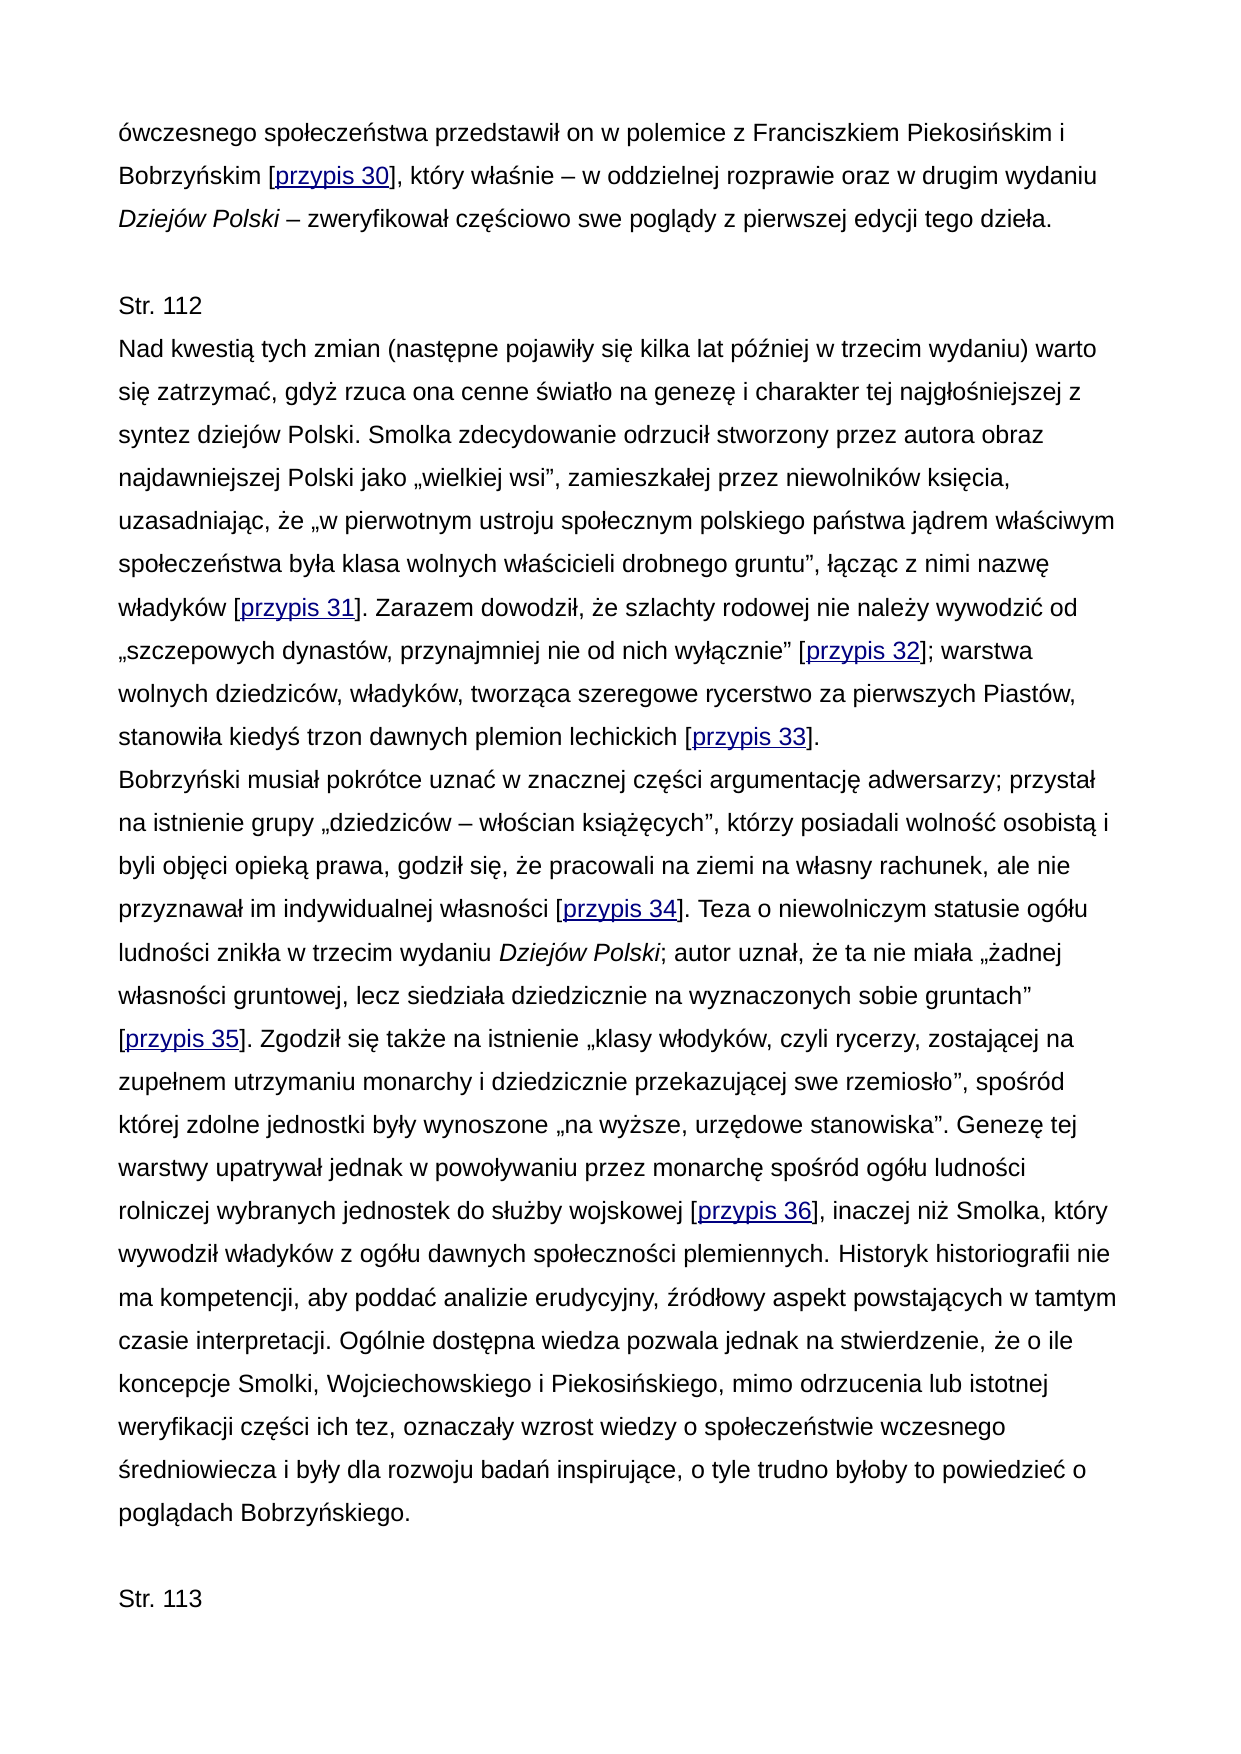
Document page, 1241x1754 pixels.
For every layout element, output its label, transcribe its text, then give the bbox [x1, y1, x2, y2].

text Str. 113 [118, 1584, 1122, 1613]
text Bobrzyński musiał pokrótce uznać w znacznej części argumentację adwersarzy; przystał na istnienie grupy „dziedziców – włościan książęcych”, którzy posiadali wolność osobistą i byli objęci opieką prawa, godził się, że pracowali na ziemi na własny rachunek, ale nie przyznawał im indywidualnej własności [przypis 34]. Teza o niewolniczym statusie ogółu ludności znikła w trzecim wydaniu Dziejów Polski; autor uznał, że ta nie miała „żadnej własności gruntowej, lecz siedziała dziedzicznie na wyznaczonych sobie gruntach” [przypis 35]. Zgodził się także na istnienie „klasy włodyków, czyli rycerzy, zostającej na zupełnem utrzymaniu monarchy i dziedzicznie przekazującej swe rzemiosło”, spośród której zdolne jednostki były wynoszone „na wyższe, urzędowe stanowiska”. Genezę tej warstwy upatrywał jednak w powoływaniu przez monarchę spośród ogółu ludności rolniczej wybranych jednostek do służby wojskowej [przypis 36], inaczej niż Smolka, który wywodził władyków z ogółu dawnych społeczności plemiennych. Historyk historiografii nie ma kompetencji, aby poddać analizie erudycyjny, źródłowy aspekt powstających w tamtym czasie interpretacji. Ogólnie dostępna wiedza pozwala jednak na stwierdzenie, że o ile koncepcje Smolki, Wojciechowskiego i Piekosińskiego, mimo odrzucenia lub istotnej weryfikacji części ich tez, oznaczały wzrost wiedzy o społeczeństwie wczesnego średniowiecza i były dla rozwoju badań inspirujące, o tyle trudno byłoby to powiedzieć o poglądach Bobrzyńskiego. [118, 765, 1122, 1527]
text ówczesnego społeczeństwa przedstawił on w polemice z Franciszkiem Piekosińskim i Bobrzyńskim [przypis 30], który właśnie – w oddzielnej rozprawie oraz w drugim wydaniu Dziejów Polski – zweryfikował częściowo swe poglądy z pierwszej edycji tego dzieła. [118, 118, 1122, 233]
text Str. 112 [118, 291, 1122, 319]
text Nad kwestią tych zmian (następne pojawiły się kilka lat później w trzecim wydaniu) warto się zatrzymać, gdyż rzuca ona cenne światło na genezę i charakter tej najgłośniejszej z syntez dziejów Polski. Smolka zdecydowanie odrzucił stworzony przez autora obraz najdawniejszej Polski jako „wielkiej wsi”, zamieszkałej przez niewolników księcia, uzasadniając, że „w pierwotnym ustroju społecznym polskiego państwa jądrem właściwym społeczeństwa była klasa wolnych właścicieli drobnego gruntu”, łącząc z nimi nazwę władyków [przypis 31]. Zarazem dowodził, że szlachty rodowej nie należy wywodzić od „szczepowych dynastów, przynajmniej nie od nich wyłącznie” [przypis 32]; warstwa wolnych dziedziców, władyków, tworząca szeregowe rycerstwo za pierwszych Piastów, stanowiła kiedyś trzon dawnych plemion lechickich [przypis 33]. [118, 334, 1122, 751]
